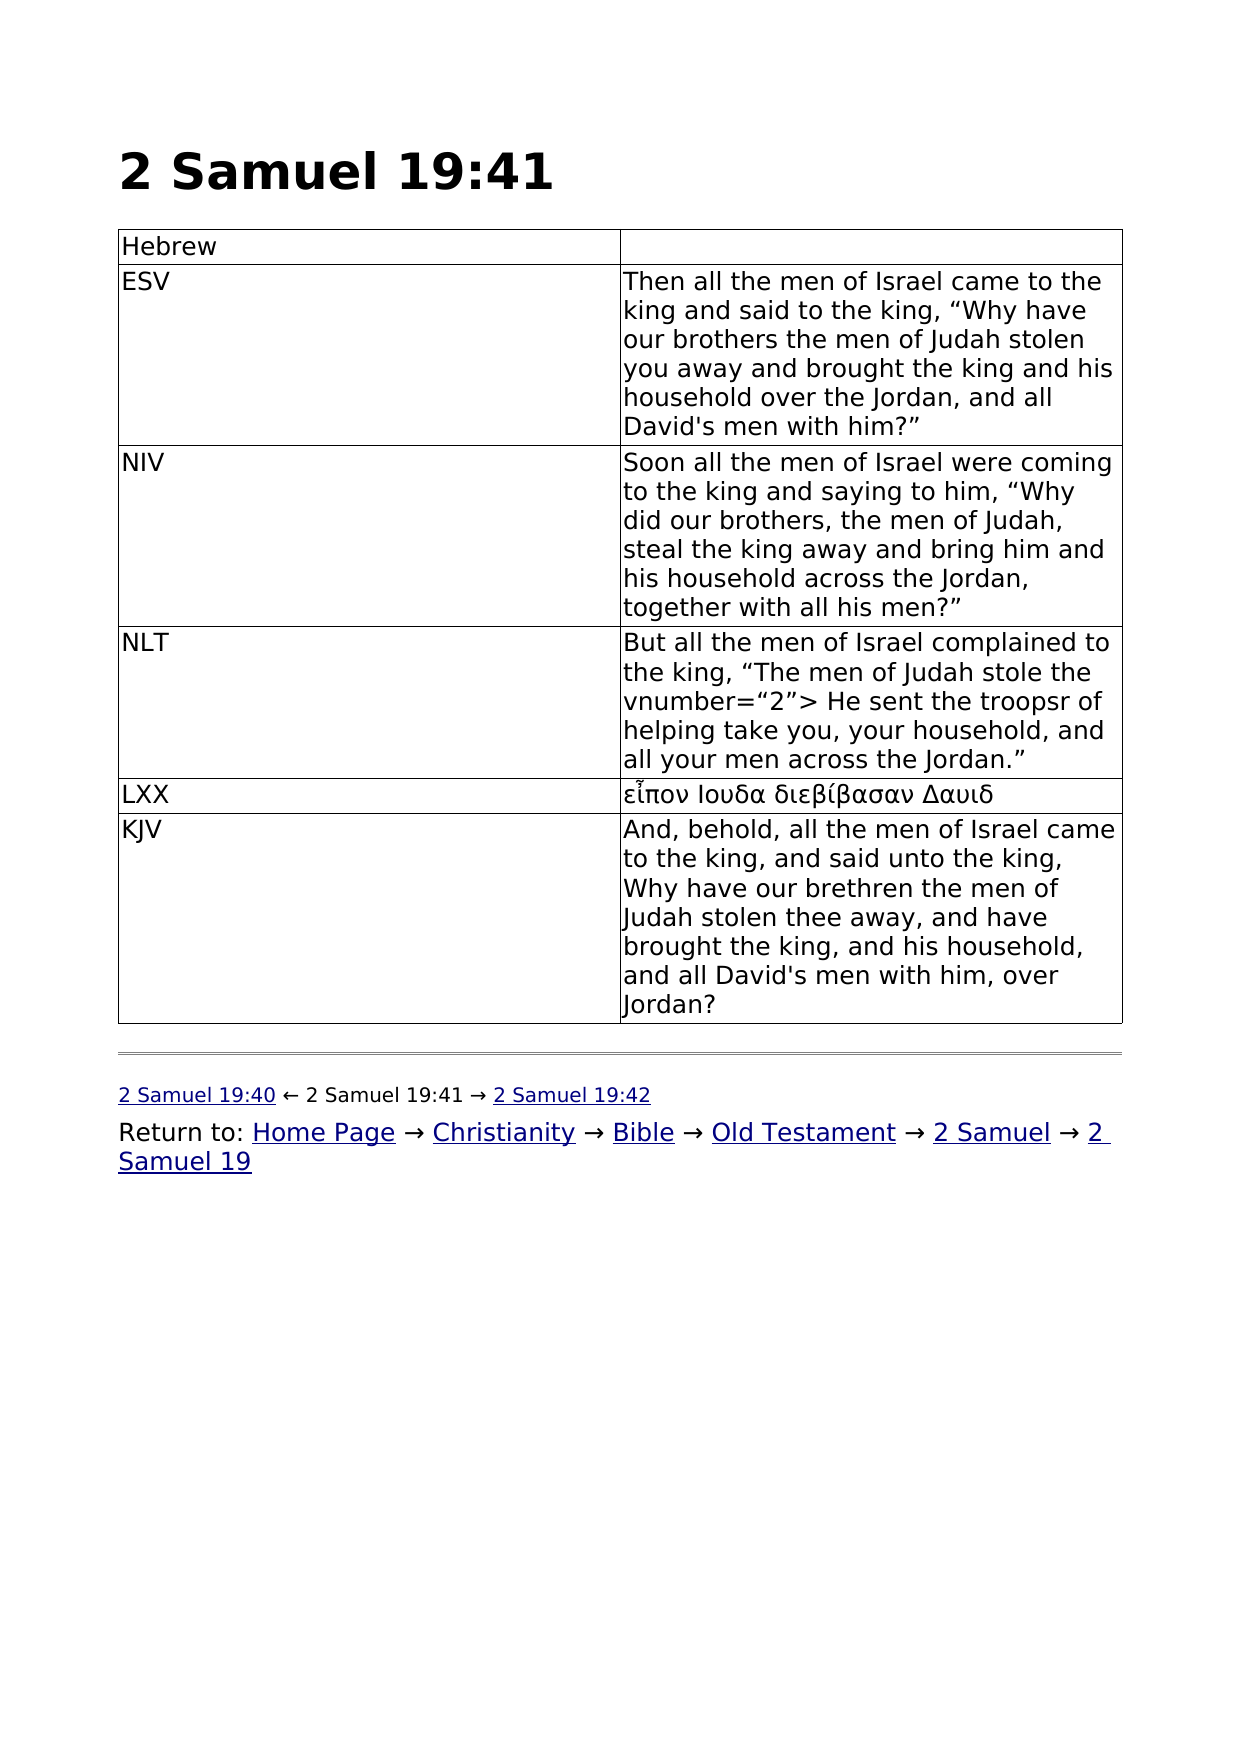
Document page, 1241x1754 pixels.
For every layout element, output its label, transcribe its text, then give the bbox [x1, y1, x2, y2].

table_cell But all the men of Israel complained to the king, “The men of Judah stole the vnumber=“2”> He sent the troopsr of helping take you, your household, and all your men across the Jordan.” [621, 627, 1122, 777]
subtitle 2 Samuel 19:41 [118, 143, 1122, 201]
table_cell εἶπον Ιουδα διεβίβασαν Δαυιδ [621, 779, 1122, 812]
table_cell And, behold, all the men of Israel came to the king, and said unto the king, Why have our brethren the men of Judah stolen thee away, and have brought the king, and his household, and all David's men with him, over Jordan? [621, 814, 1122, 1023]
table_header [621, 230, 1122, 264]
table_cell ESV [119, 265, 620, 445]
table_cell LXX [119, 779, 620, 812]
text Return to: Home Page → Christianity → Bible → Old Testament → 2 Samuel → 2 Samuel 19 [118, 1118, 1122, 1176]
table_cell NIV [119, 446, 620, 626]
table_cell NLT [119, 627, 620, 777]
table_header Hebrew [119, 230, 620, 264]
table_cell Then all the men of Israel came to the king and said to the king, “Why have our brothers the men of Judah stolen you away and brought the king and his household over the Jordan, and all David's men with him?” [621, 265, 1122, 445]
table_cell KJV [119, 814, 620, 1023]
table_cell Soon all the men of Israel were coming to the king and saying to him, “Why did our brothers, the men of Judah, steal the king away and bring him and his household across the Jordan, together with all his men?” [621, 446, 1122, 626]
text 2 Samuel 19:40 ← 2 Samuel 19:41 → 2 Samuel 19:42 [118, 1084, 1122, 1118]
